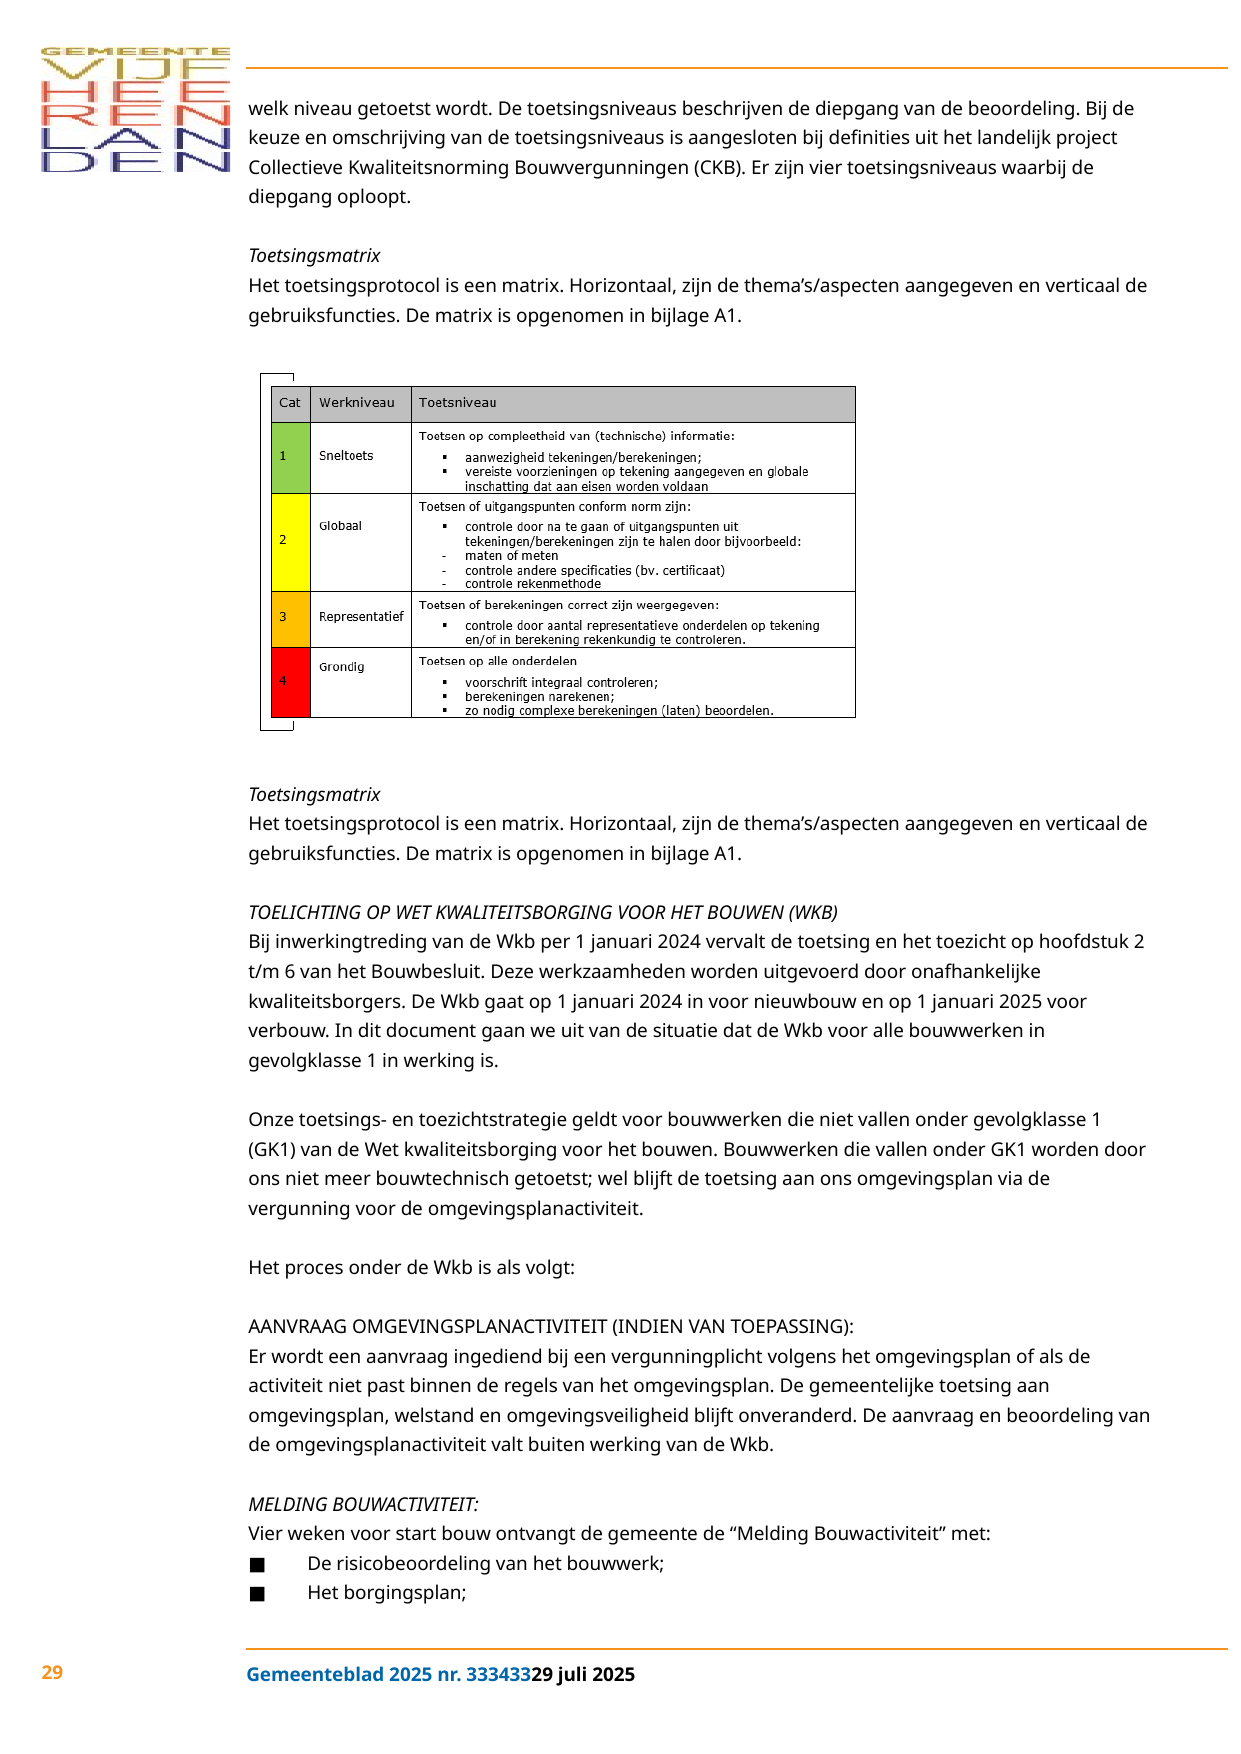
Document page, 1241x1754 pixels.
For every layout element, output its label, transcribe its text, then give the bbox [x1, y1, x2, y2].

text Er wordt een aanvraag ingediend bij een vergunningplicht volgens het omgevingsplan of als de activiteit niet past binnen de regels van het omgevingsplan. De gemeentelijke toetsing aan omgevingsplan, welstand en omgevingsveiligheid blijft onveranderd. De aanvraag en beoordeling van de omgevingsplanactiviteit valt buiten werking van de Wkb. [248, 1343, 1152, 1457]
text Toetsingsmatrix [248, 243, 1152, 268]
text Het proces onder de Wkb is als volgt: [248, 1254, 1152, 1280]
list De risicobeoordeling van het bouwwerk; [248, 1550, 1152, 1576]
picture [41, 47, 231, 172]
text Onze toetsings- en toezichtstrategie geldt voor bouwwerken die niet vallen onder gevolgklasse 1 (GK1) van de Wet kwaliteitsborging voor het bouwen. Bouwwerken die vallen onder GK1 worden door ons niet meer bouwtechnisch getoetst; wel blijft de toetsing aan ons omgevingsplan via de vergunning voor de omgevingsplanactiviteit. [248, 1106, 1152, 1221]
text welk niveau getoetst wordt. De toetsingsniveaus beschrijven de diepgang van de beoordeling. Bij de keuze en omschrijving van de toetsingsniveaus is aangesloten bij definities uit het landelijk project Collectieve Kwaliteitsnorming Bouwvergunningen (CKB). Er zijn vier toetsingsniveaus waarbij de diepgang oploopt. [248, 95, 1152, 209]
text Het toetsingsprotocol is een matrix. Horizontaal, zijn de thema’s/aspecten aangegeven en verticaal de gebruiksfuncties. De matrix is opgenomen in bijlage A1. [248, 810, 1152, 866]
picture [268, 381, 860, 721]
text TOELICHTING OP WET KWALITEITSBORGING VOOR HET BOUWEN (WKB) [248, 899, 1152, 925]
list Het borgingsplan; [248, 1579, 1152, 1605]
text Het toetsingsprotocol is een matrix. Horizontaal, zijn de thema’s/aspecten aangegeven en verticaal de gebruiksfuncties. De matrix is opgenomen in bijlage A1. [248, 272, 1152, 328]
text AANVRAAG OMGEVINGSPLANACTIVITEIT (INDIEN VAN TOEPASSING): [248, 1313, 1152, 1339]
text MELDING BOUWACTIVITEIT: [248, 1491, 1152, 1516]
text Toetsingsmatrix [248, 781, 1152, 806]
text Bij inwerkingtreding van de Wkb per 1 januari 2024 vervalt de toetsing en het toezicht op hoofdstuk 2 t/m 6 van het Bouwbesluit. Deze werkzaamheden worden uitgevoerd door onafhankelijke kwaliteitsborgers. De Wkb gaat op 1 januari 2024 in voor nieuwbouw en op 1 januari 2025 voor verbouw. In dit document gaan we uit van de situatie dat de Wkb voor alle bouwwerken in gevolgklasse 1 in werking is. [248, 929, 1152, 1073]
text Vier weken voor start bouw ontvangt de gemeente de “Melding Bouwactiviteit” met: [248, 1520, 1152, 1546]
